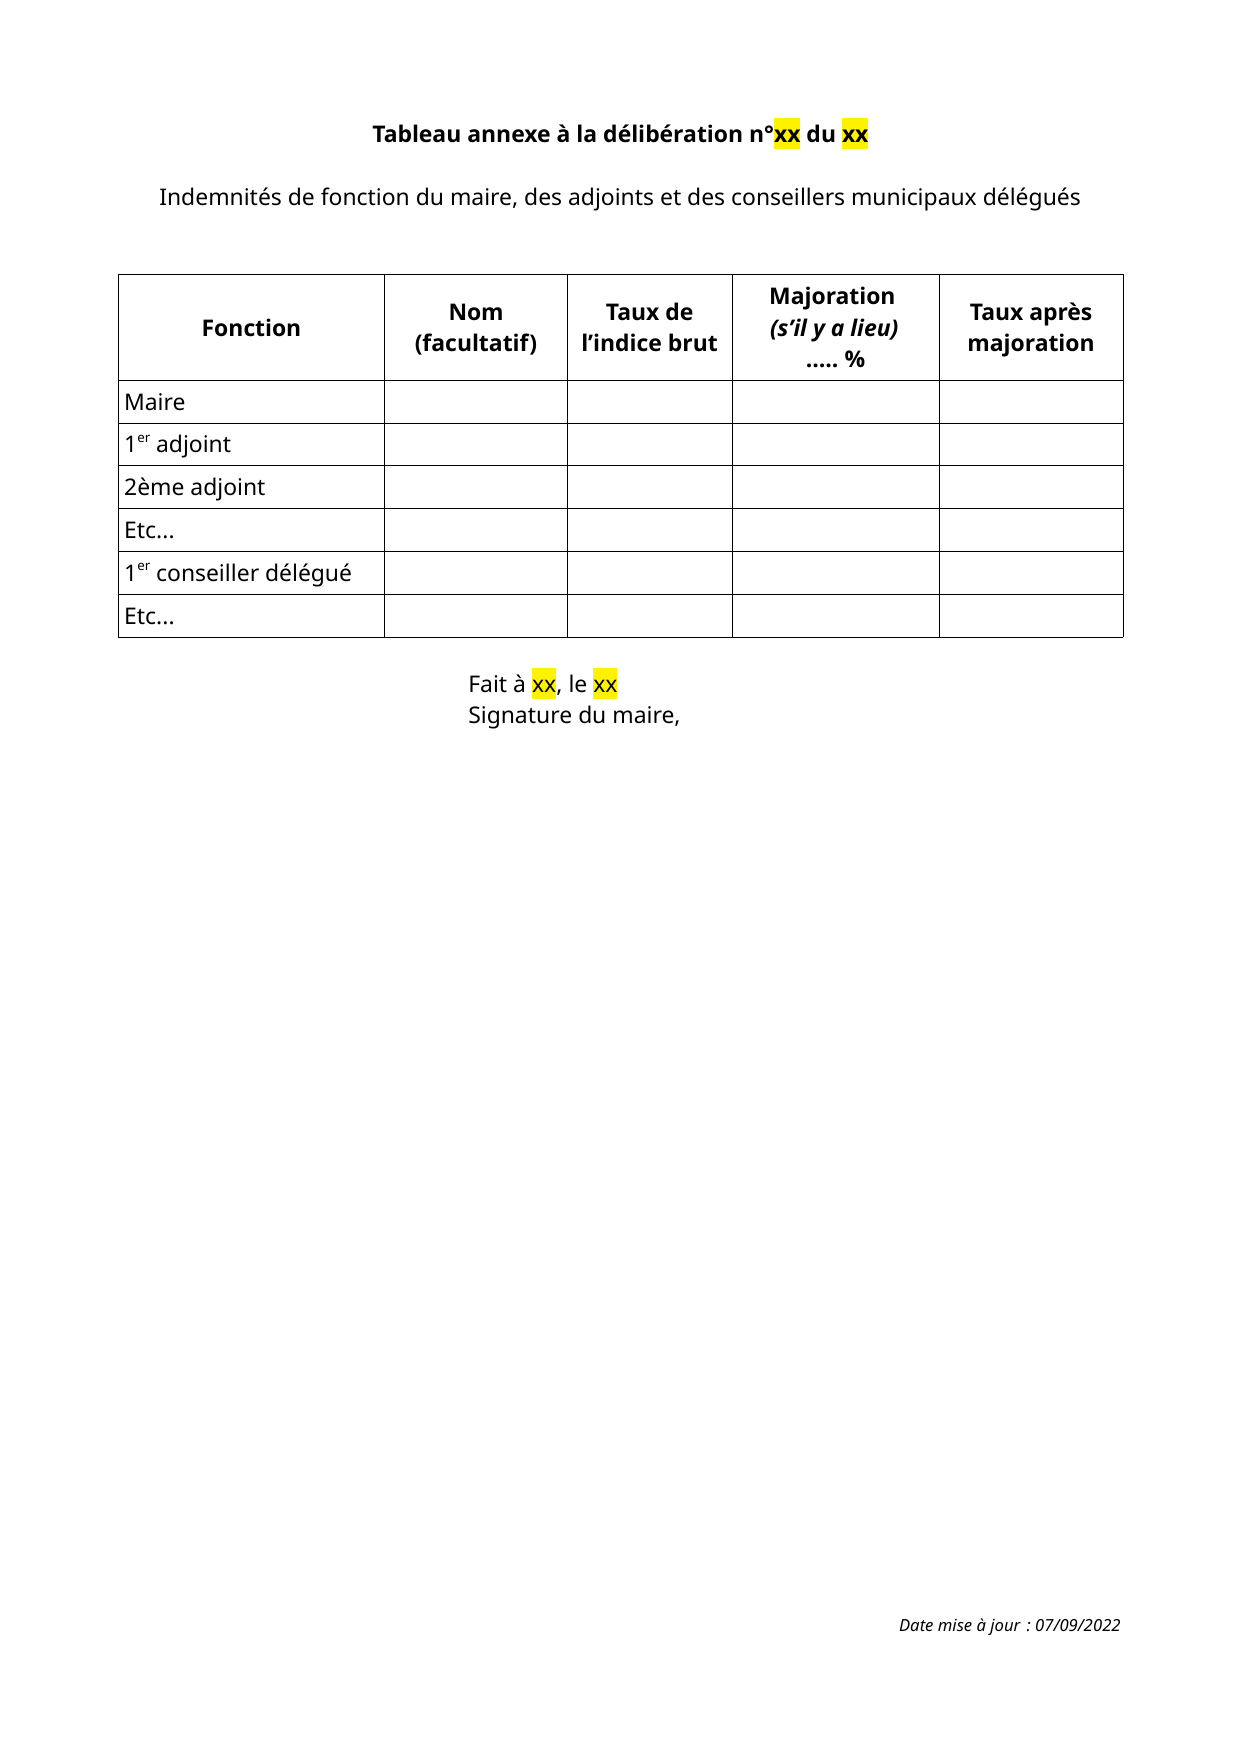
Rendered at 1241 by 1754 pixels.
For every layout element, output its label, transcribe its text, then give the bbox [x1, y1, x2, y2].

table_cell [568, 595, 732, 637]
table_cell [940, 552, 1123, 594]
table_cell [733, 381, 939, 422]
table_cell [385, 466, 567, 508]
text Indemnités de fonction du maire, des adjoints et des conseillers municipaux délégués [118, 181, 1122, 212]
text Signature du maire, [118, 699, 1122, 730]
table_header Majoration (s’il y a lieu) ….. % [733, 275, 939, 380]
table_cell [568, 466, 732, 508]
table_cell [940, 424, 1123, 465]
table_cell [568, 552, 732, 594]
table_header Fonction [119, 275, 384, 380]
table_cell Maire [119, 381, 384, 422]
table_header Nom (facultatif) [385, 275, 567, 380]
table_cell [568, 381, 732, 422]
table_cell [385, 595, 567, 637]
table_cell [385, 424, 567, 465]
table_cell Etc... [119, 509, 384, 551]
table_cell [385, 552, 567, 594]
table_header Taux de l’indice brut [568, 275, 732, 380]
table_cell [733, 424, 939, 465]
table_cell [733, 466, 939, 508]
table_cell [733, 595, 939, 637]
text Fait à xx, le xx [118, 668, 1122, 699]
table_cell Etc... [119, 595, 384, 637]
table_cell [733, 509, 939, 551]
text Tableau annexe à la délibération n°xx du xx [118, 118, 1122, 149]
table_cell 1er conseiller délégué [119, 552, 384, 594]
table_header Taux après majoration [940, 275, 1123, 380]
table_cell [385, 509, 567, 551]
table_cell [940, 381, 1123, 422]
table_cell [940, 595, 1123, 637]
table_cell [568, 424, 732, 465]
table_cell [568, 509, 732, 551]
table_cell 2ème adjoint [119, 466, 384, 508]
table_cell 1er adjoint [119, 424, 384, 465]
table_cell [940, 509, 1123, 551]
table_cell [385, 381, 567, 422]
table_cell [733, 552, 939, 594]
table_cell [940, 466, 1123, 508]
